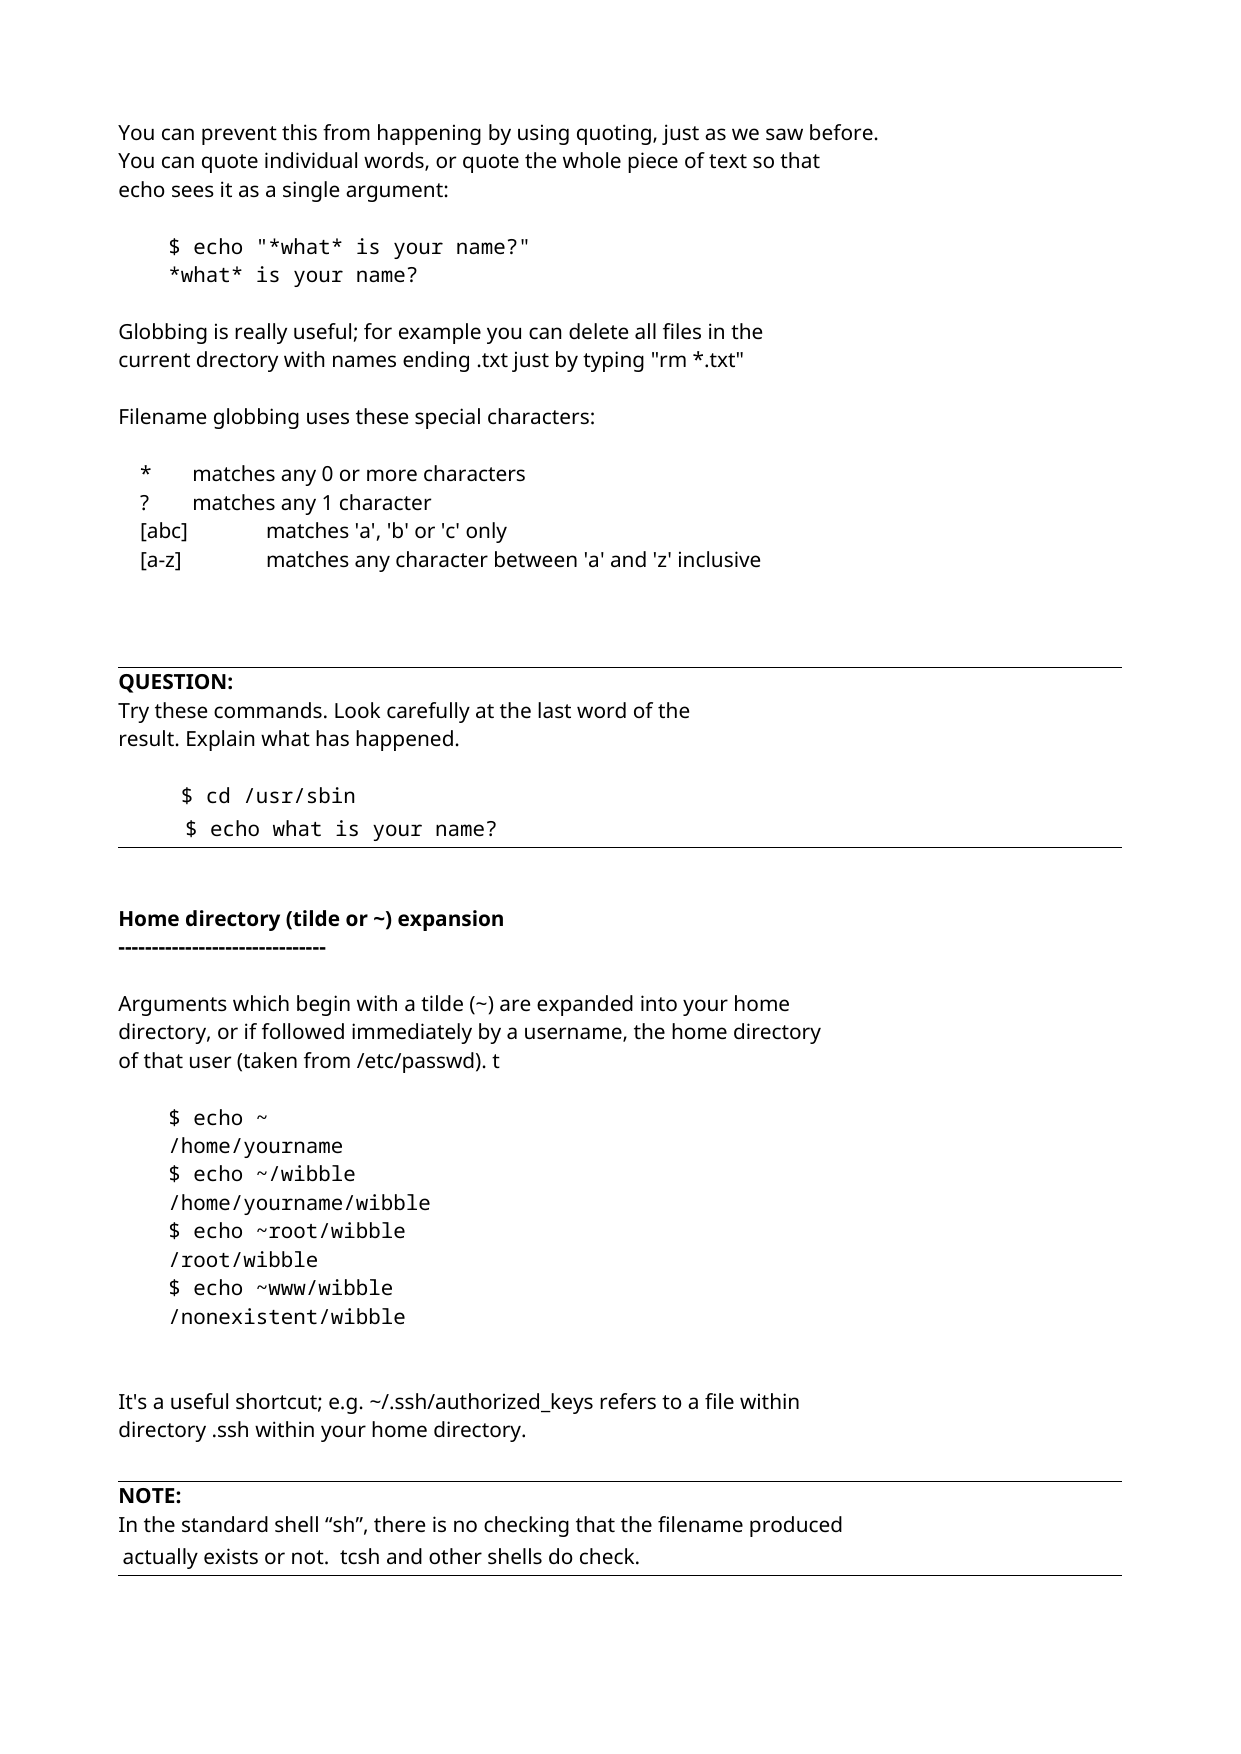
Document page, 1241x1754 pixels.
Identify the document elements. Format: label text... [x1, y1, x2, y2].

text NOTE: [118, 1482, 1122, 1510]
text /nonexistent/wibble [118, 1302, 1122, 1330]
text QUESTION: [118, 668, 1122, 696]
text result. Explain what has happened. [118, 724, 1122, 753]
text $ echo ~www/wibble [118, 1273, 1122, 1302]
text $ echo ~/wibble [118, 1159, 1122, 1188]
text /home/yourname/wibble [118, 1188, 1122, 1216]
text Arguments which begin with a tilde (~) are expanded into your home [118, 989, 1122, 1017]
text *what* is your name? [118, 260, 1122, 289]
text You can prevent this from happening by using quoting, just as we saw before. [118, 118, 1122, 147]
text $ echo "*what* is your name?" [118, 232, 1122, 260]
text /home/yourname [118, 1131, 1122, 1159]
text Try these commands. Look carefully at the last word of the [118, 696, 1122, 724]
text * matches any 0 or more characters [118, 459, 1122, 488]
text directory, or if followed immediately by a username, the home directory [118, 1017, 1122, 1046]
text /root/wibble [118, 1245, 1122, 1273]
text actually exists or not. tcsh and other shells do check. [118, 1538, 1122, 1575]
text In the standard shell “sh”, there is no checking that the filename produced [118, 1510, 1122, 1538]
text current drectory with names ending .txt just by typing "rm *.txt" [118, 346, 1122, 374]
text echo sees it as a single argument: [118, 175, 1122, 203]
text You can quote individual words, or quote the whole piece of text so that [118, 147, 1122, 175]
text Home directory (tilde or ~) expansion [118, 904, 1122, 932]
text $ echo ~root/wibble [118, 1216, 1122, 1245]
text It's a useful shortcut; e.g. ~/.ssh/authorized_keys refers to a file within [118, 1387, 1122, 1416]
text Globbing is really useful; for example you can delete all files in the [118, 317, 1122, 346]
text [a-z] matches any character between 'a' and 'z' inclusive [118, 545, 1122, 573]
text ? matches any 1 character [118, 488, 1122, 516]
text of that user (taken from /etc/passwd). t [118, 1046, 1122, 1074]
text Filename globbing uses these special characters: [118, 402, 1122, 431]
text $ echo what is your name? [118, 809, 1122, 847]
text ------------------------------- [118, 932, 1122, 961]
text $ echo ~ [118, 1103, 1122, 1131]
text $ cd /usr/sbin [118, 781, 1122, 809]
text [abc] matches 'a', 'b' or 'c' only [118, 516, 1122, 545]
text directory .ssh within your home directory. [118, 1416, 1122, 1444]
